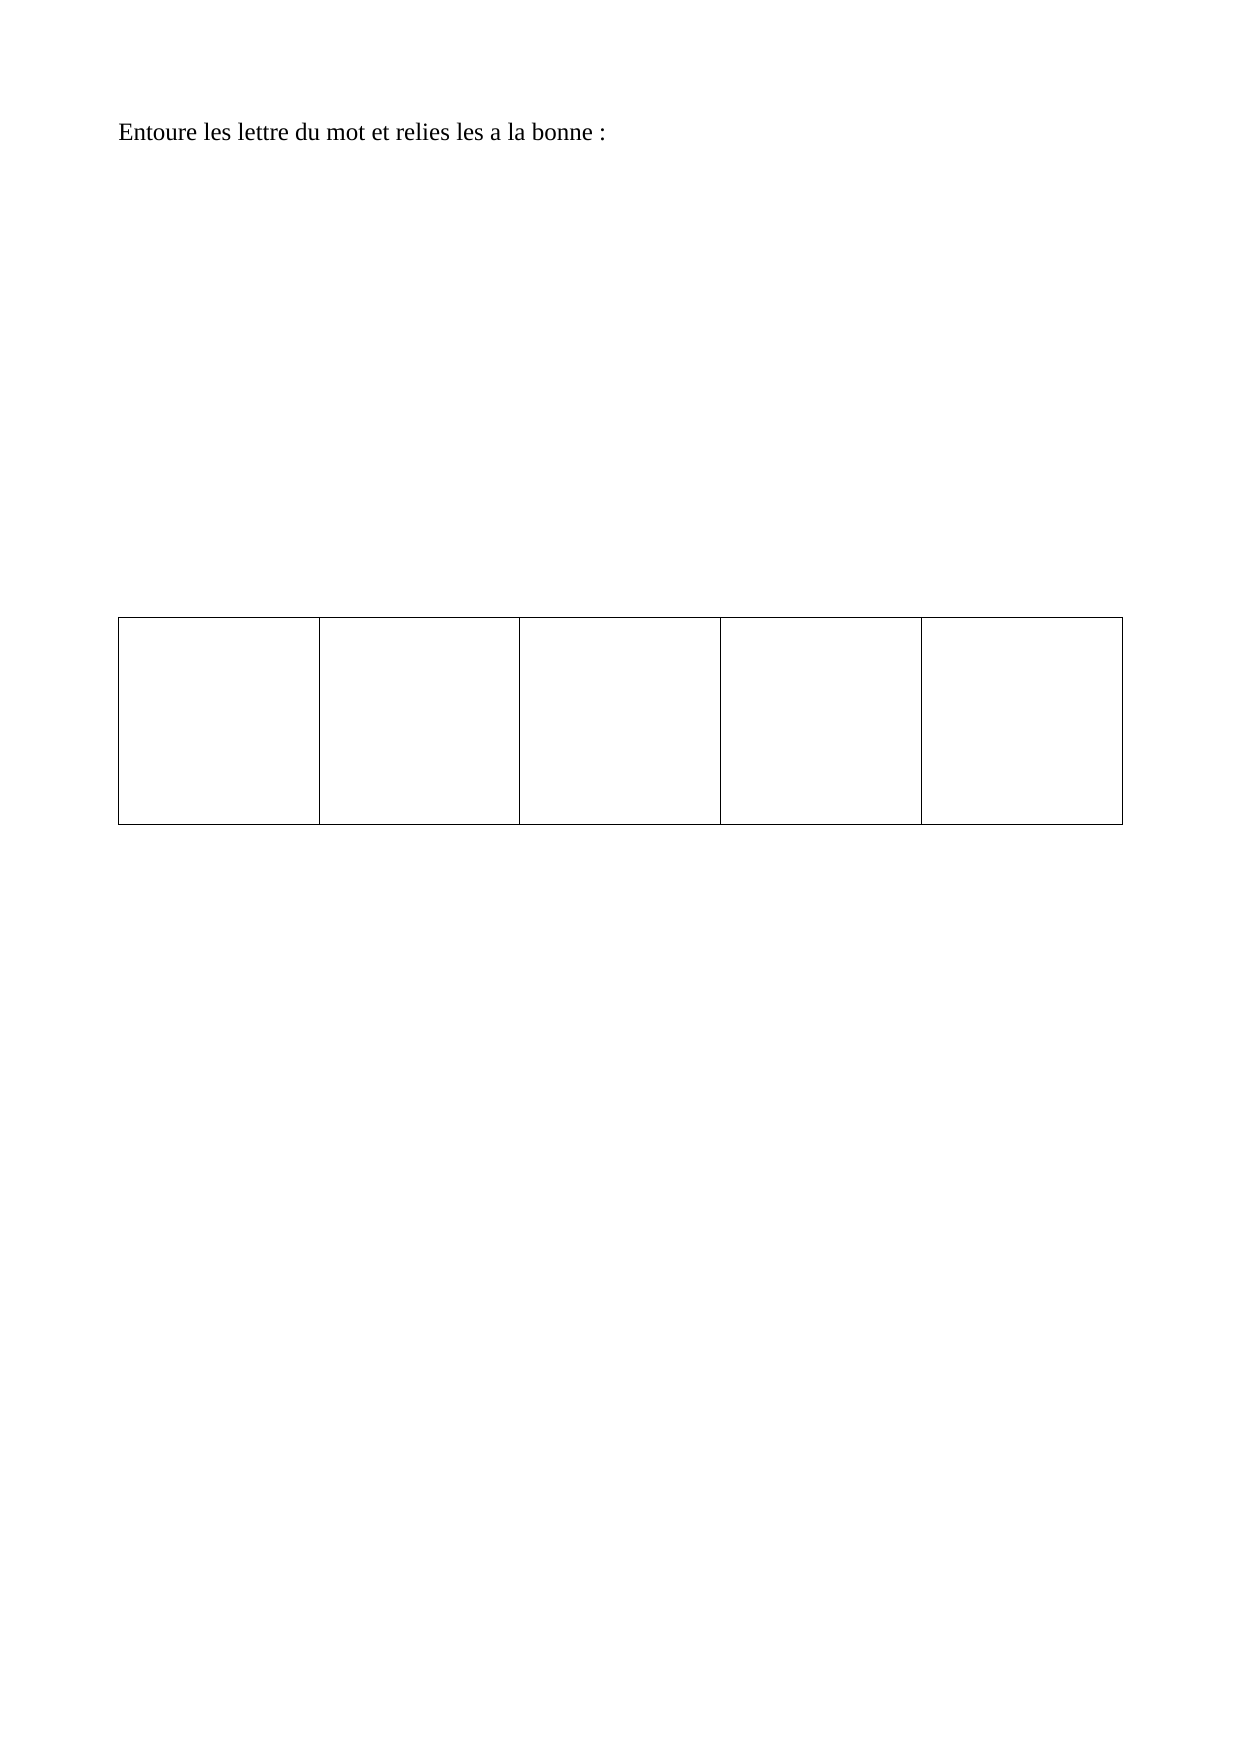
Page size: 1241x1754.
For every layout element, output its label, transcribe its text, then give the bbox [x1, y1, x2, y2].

text Entoure les lettre du mot et relies les a la bonne : [118, 118, 1122, 146]
table_header [520, 618, 720, 824]
table_header [320, 618, 519, 824]
table_header [922, 618, 1122, 824]
table_header [721, 618, 921, 824]
table_header [119, 618, 319, 824]
